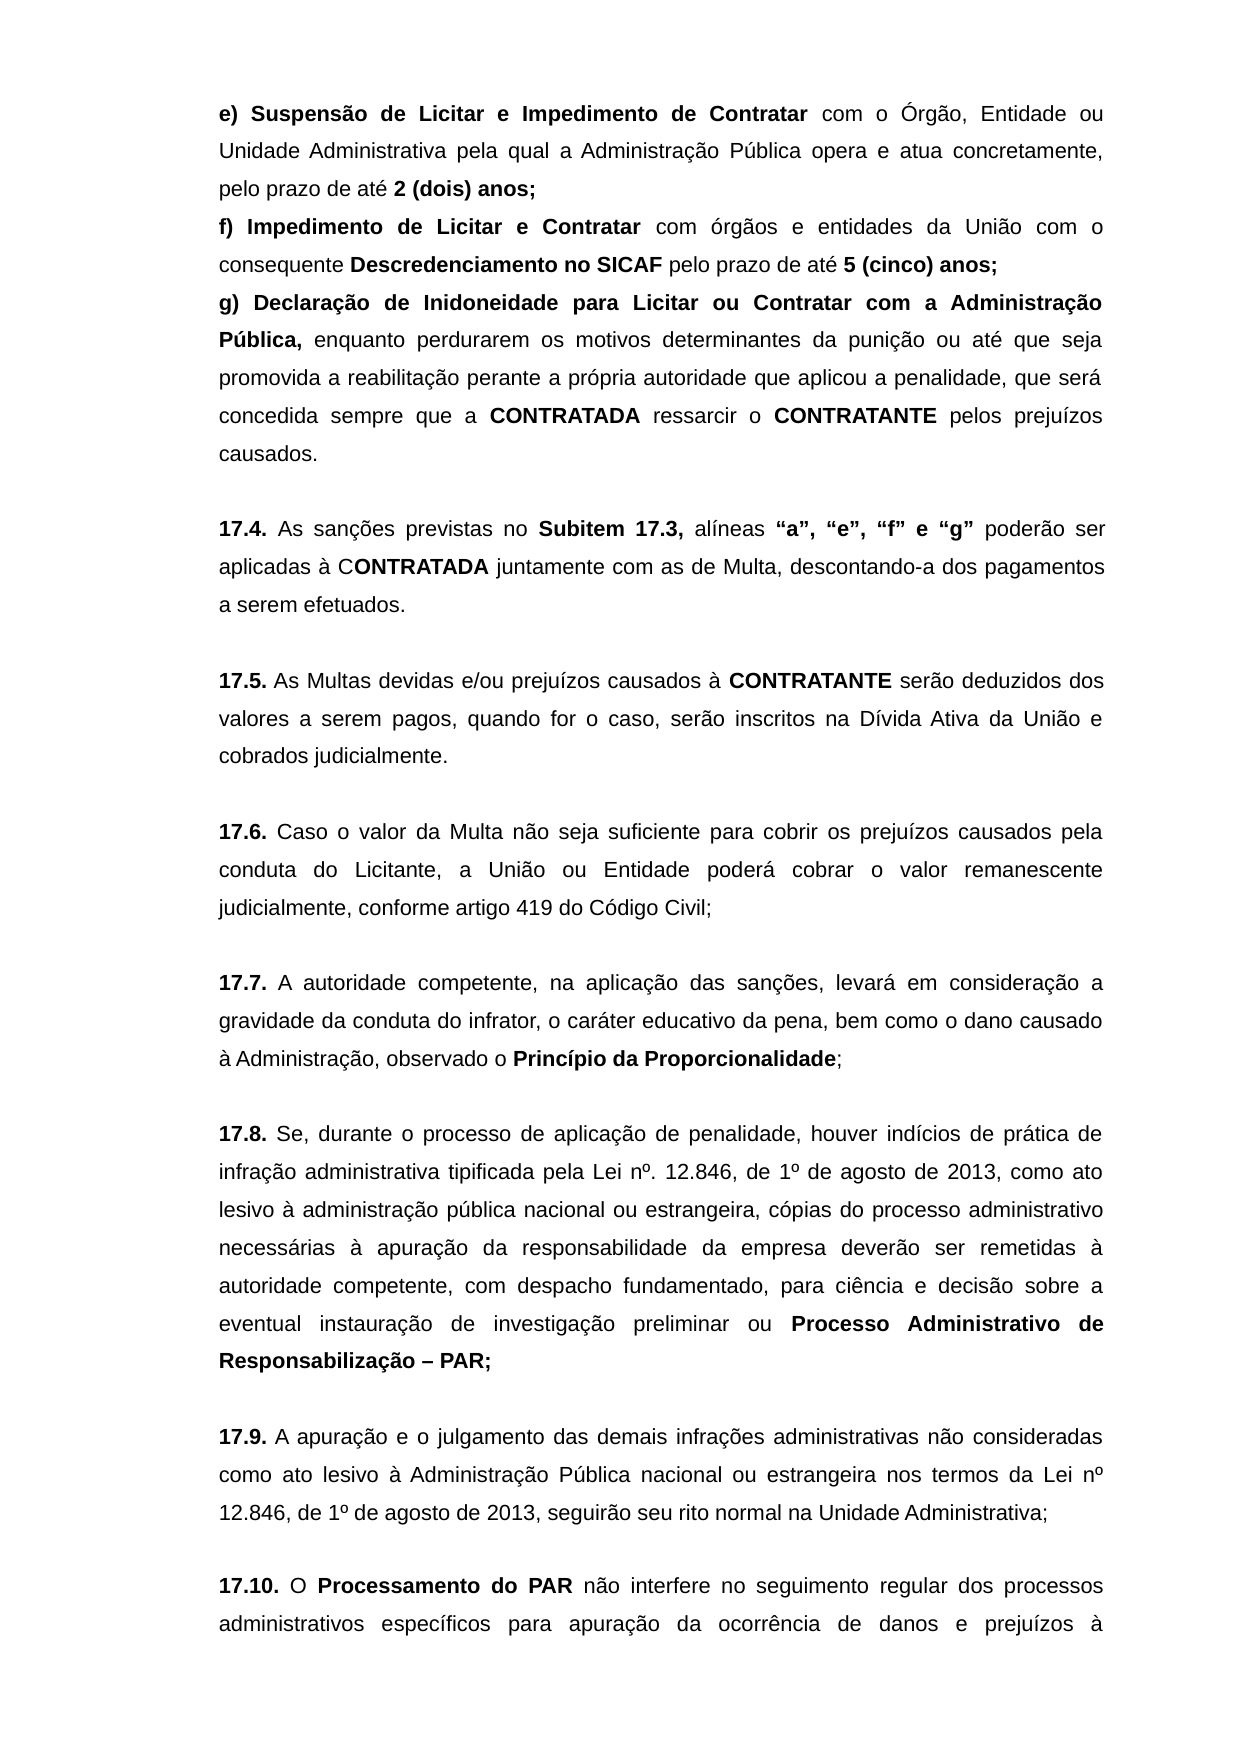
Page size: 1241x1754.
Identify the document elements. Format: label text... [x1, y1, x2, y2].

text 17.4. As sanções previstas no Subitem 17.3, alíneas “a”, “e”, “f” e “g” poderão ser aplicadas à CONTRATADA juntamente com as de Multa, descontando-a dos pagamentos a serem efetuados. [218, 516, 1106, 617]
text e) Suspensão de Licitar e Impedimento de Contratar com o Órgão, Entidade ou Unidade Administrativa pela qual a Administração Pública opera e atua concretamente, pelo prazo de até 2 (dois) anos; [218, 100, 1104, 201]
text 17.8. Se, durante o processo de aplicação de penalidade, houver indícios de prática de infração administrativa tipificada pela Lei nº. 12.846, de 1º de agosto de 2013, como ato lesivo à administração pública nacional ou estrangeira, cópias do processo administrativo necessárias à apuração da responsabilidade da empresa deverão ser remetidas à autoridade competente, com despacho fundamentado, para ciência e decisão sobre a eventual instauração de investigação preliminar ou Processo Administrativo de Responsabilização – PAR; [218, 1121, 1104, 1373]
text 17.6. Caso o valor da Multa não seja suficiente para cobrir os prejuízos causados pela conduta do Licitante, a União ou Entidade poderá cobrar o valor remanescente judicialmente, conforme artigo 419 do Código Civil; [218, 819, 1104, 920]
text 17.5. As Multas devidas e/ou prejuízos causados à CONTRATANTE serão deduzidos dos valores a serem pagos, quando for o caso, serão inscritos na Dívida Ativa da União e cobrados judicialmente. [218, 668, 1104, 768]
text f) Impedimento de Licitar e Contratar com órgãos e entidades da União com o consequente Descredenciamento no SICAF pelo prazo de até 5 (cinco) anos; [218, 214, 1104, 277]
text 17.10. O Processamento do PAR não interfere no seguimento regular dos processos administrativos específicos para apuração da ocorrência de danos e prejuízos à [218, 1573, 1104, 1636]
text 17.9. A apuração e o julgamento das demais infrações administrativas não consideradas como ato lesivo à Administração Pública nacional ou estrangeira nos termos da Lei nº 12.846, de 1º de agosto de 2013, seguirão seu rito normal na Unidade Administrativa; [218, 1424, 1104, 1525]
text 17.7. A autoridade competente, na aplicação das sanções, levará em consideração a gravidade da conduta do infrator, o caráter educativo da pena, bem como o dano causado à Administração, observado o Princípio da Proporcionalidade; [218, 970, 1104, 1071]
text g) Declaração de Inidoneidade para Licitar ou Contratar com a Administração Pública, enquanto perdurarem os motivos determinantes da punição ou até que seja promovida a reabilitação perante a própria autoridade que aplicou a penalidade, que será concedida sempre que a CONTRATADA ressarcir o CONTRATANTE pelos prejuízos causados. [218, 289, 1103, 466]
